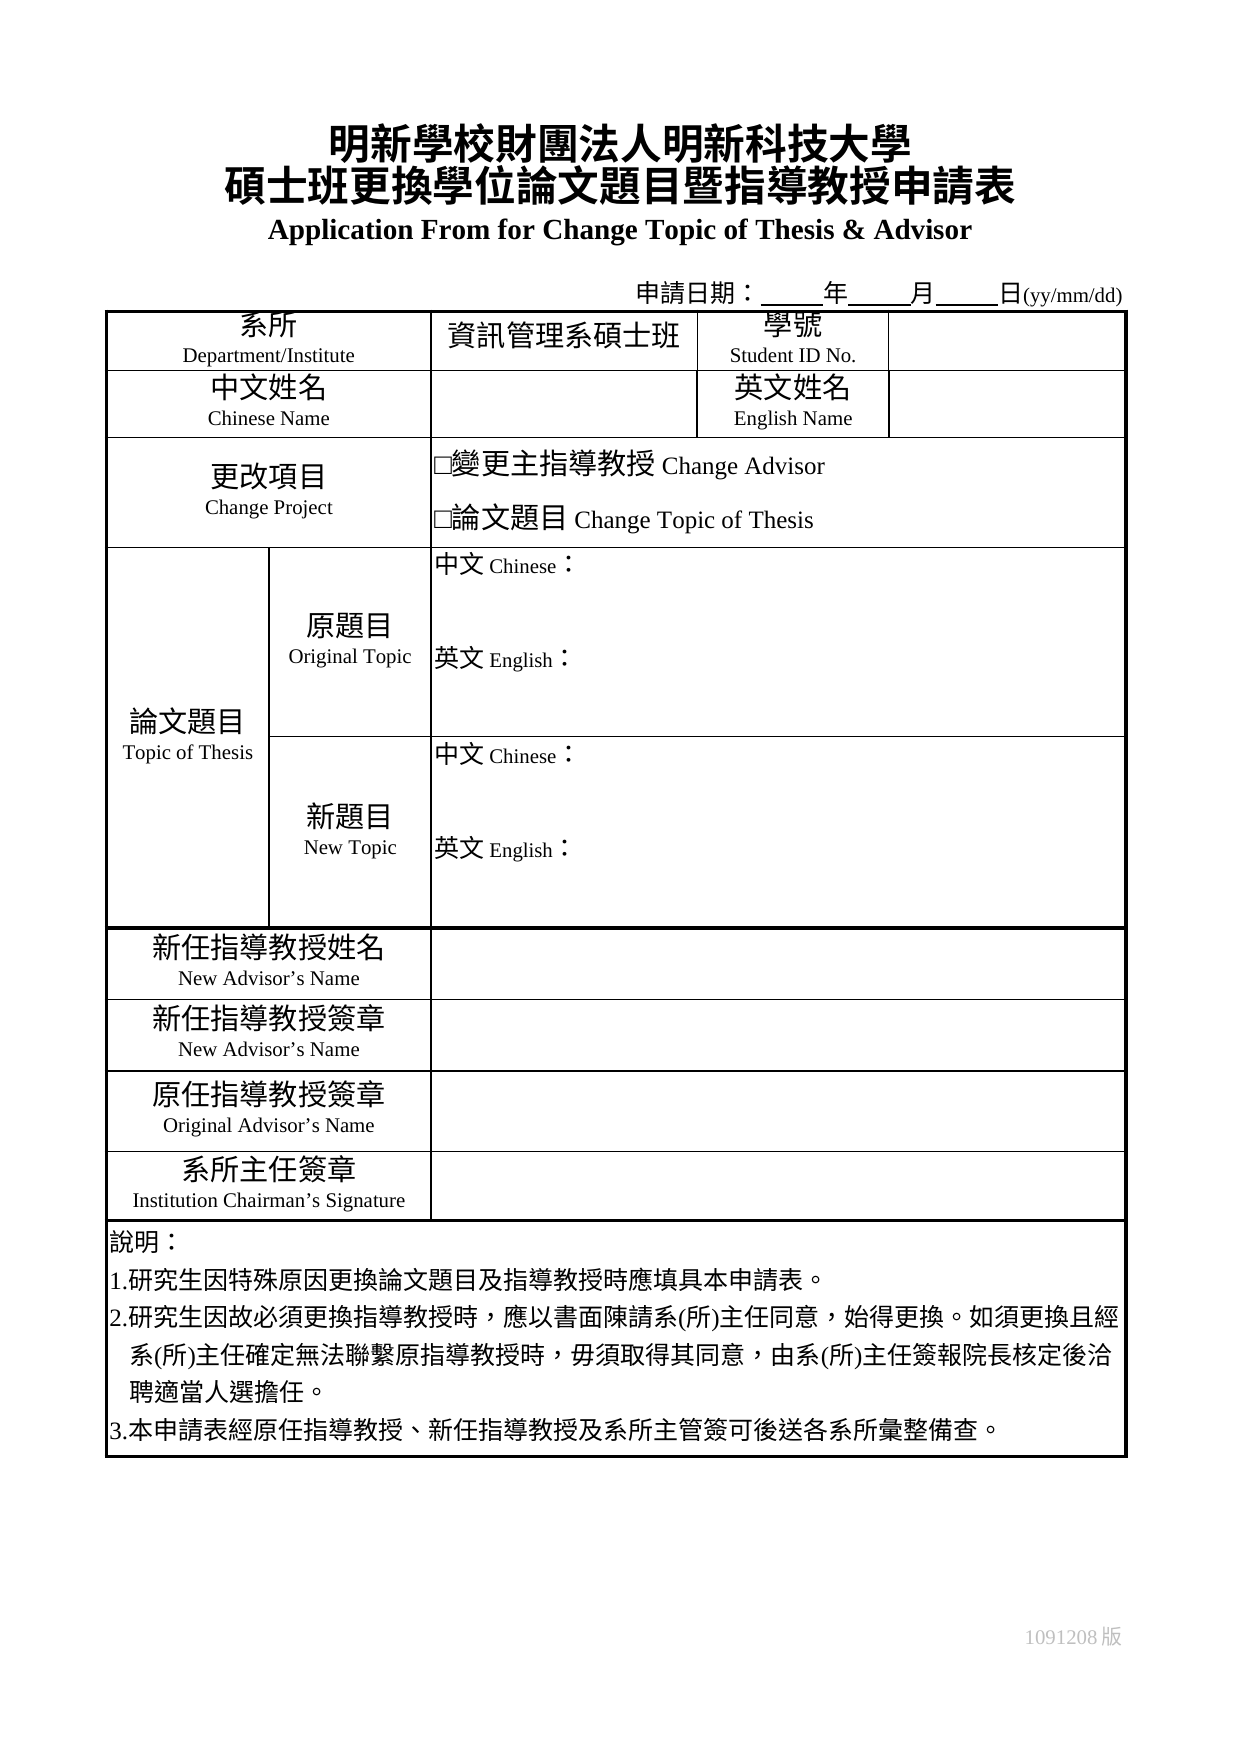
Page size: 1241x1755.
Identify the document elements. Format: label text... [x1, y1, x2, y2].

table_cell 原任指導教授簽章 Original Advisor’s Name [108, 1072, 430, 1151]
table_header 資訊管理系碩士班 [432, 313, 697, 370]
table_cell [432, 371, 696, 437]
table_header 學號 Student ID No. [698, 313, 888, 370]
text 明新學校財團法人明新科技大學 [118, 126, 1122, 168]
table_cell 中文姓名 Chinese Name [108, 371, 430, 437]
table_cell 說明： 1.研究生因特殊原因更換論文題目及指導教授時應填具本申請表。 2.研究生因故必須更換指導教授時，應以書面陳請系(所)主任同意，始得更換。如須更換且經 系(所)主任確定無法聯繫原指導教授時，毋須取得其同意，由系(所)主任簽報院長核定後洽聘適當人選擔任。 3.本申請表經原任指導教授、新任指導教授及系所主管簽可後送各系所彙整備查。 [108, 1222, 1124, 1455]
table_cell [432, 930, 1124, 998]
table_cell 英文姓名 English Name [698, 371, 888, 437]
table_cell 原題目 Original Topic [270, 548, 430, 736]
table_header 系所 Department/Institute [108, 313, 430, 370]
table_cell 系所主任簽章 Institution Chairman’s Signature [108, 1152, 430, 1218]
text 申請日期： 年 月 日(yy/mm/dd) [118, 272, 1122, 309]
table_cell [432, 1152, 1124, 1218]
table_cell [432, 1000, 1124, 1070]
table_cell □變更主指導教授Change Advisor □論文題目Change Topic of Thesis [432, 438, 1124, 547]
table_cell 新任指導教授姓名 New Advisor’s Name [108, 930, 430, 998]
table_cell 中文Chinese： 英文English： [432, 737, 1124, 926]
table_header [889, 313, 1124, 370]
table_cell 更改項目 Change Project [108, 438, 430, 547]
table_cell 論文題目 Topic of Thesis [108, 548, 268, 926]
table_cell [890, 371, 1124, 437]
table_cell 新題目 New Topic [270, 737, 430, 926]
text Application From for Change Topic of Thesis & Advisor [118, 209, 1122, 247]
table_cell [432, 1072, 1124, 1151]
table_cell 新任指導教授簽章 New Advisor’s Name [108, 1000, 430, 1070]
table_cell 中文Chinese： 英文English： [432, 548, 1124, 736]
text 碩士班更換學位論文題目暨指導教授申請表 [118, 168, 1122, 209]
